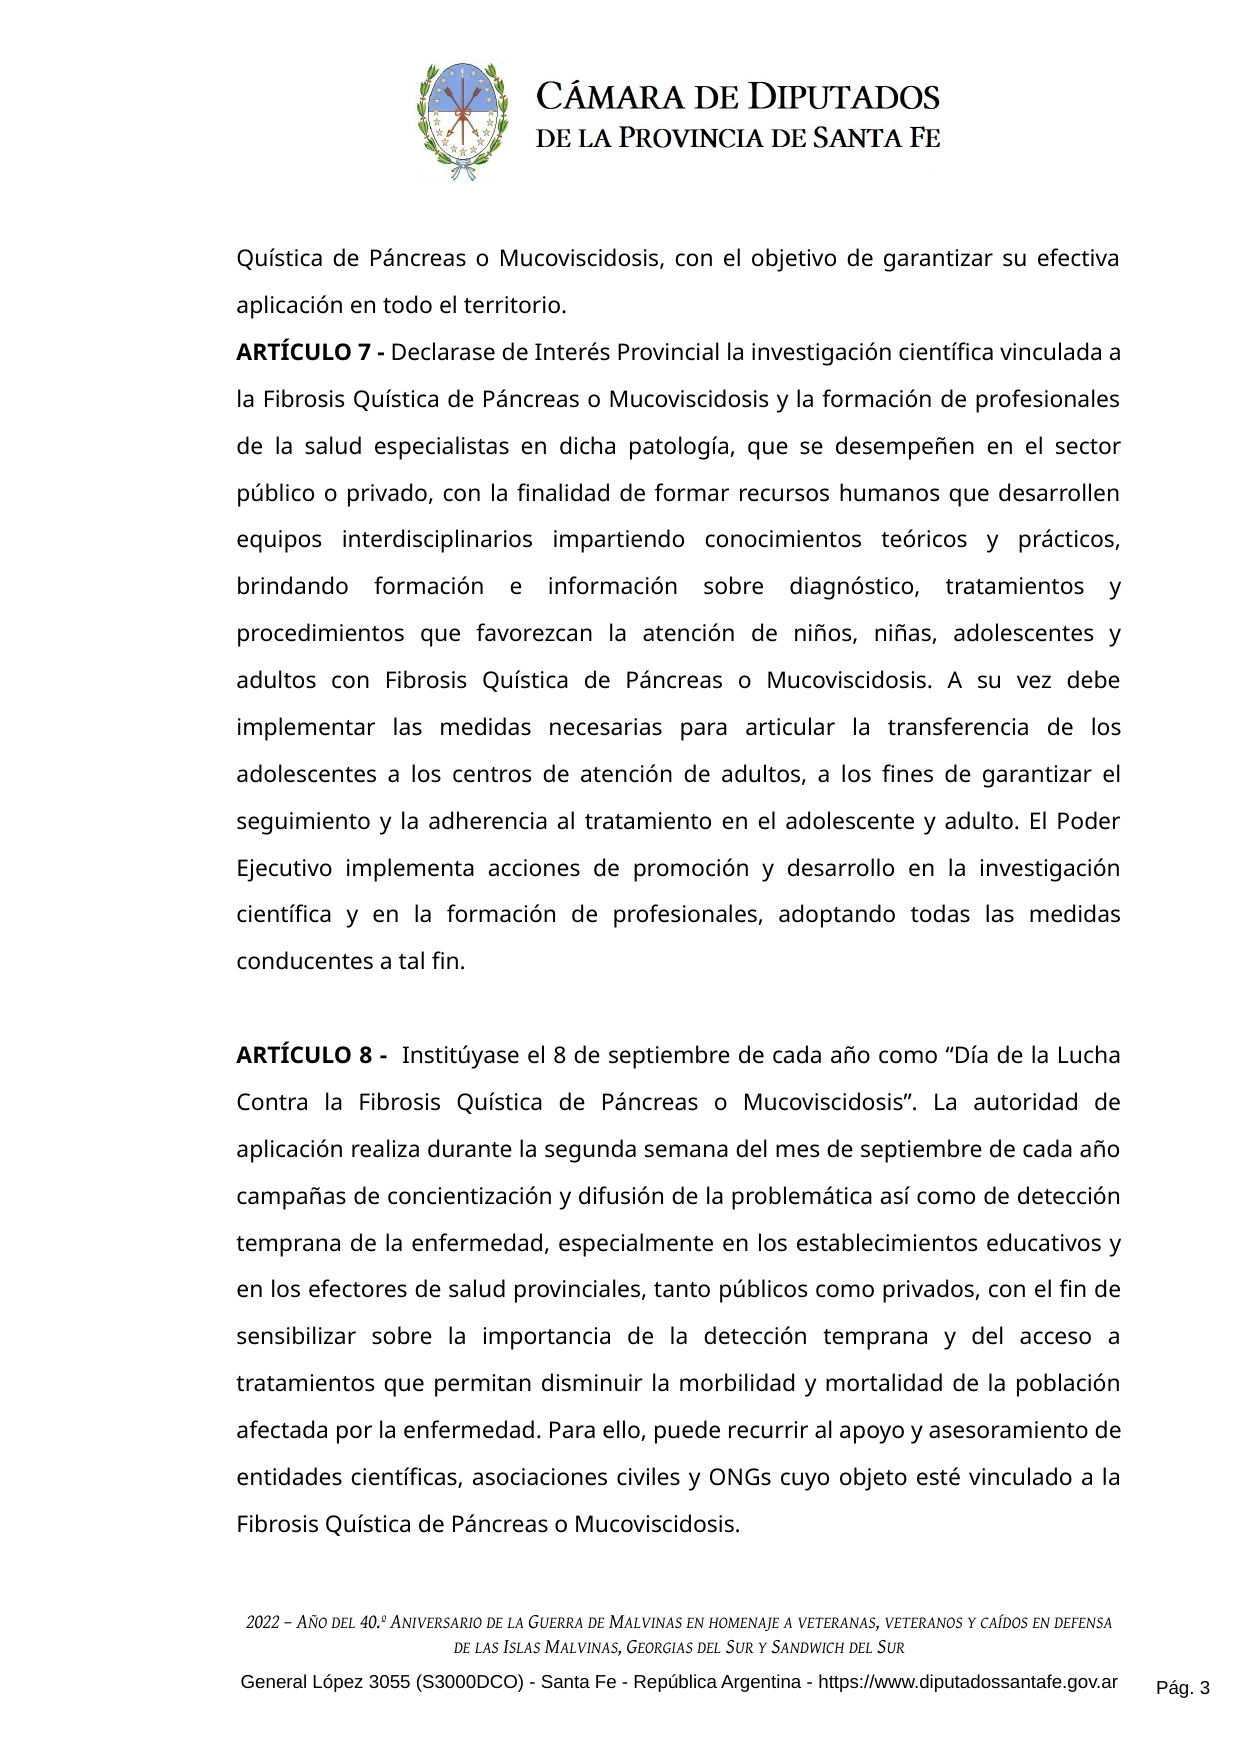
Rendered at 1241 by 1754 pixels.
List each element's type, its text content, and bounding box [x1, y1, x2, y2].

text ARTÍCULO 8 - Institúyase el 8 de septiembre de cada año como “Día de la Lucha Contra la Fibrosis Quística de Páncreas o Mucoviscidosis”. La autoridad de aplicación realiza durante la segunda semana del mes de septiembre de cada año campañas de concientización y difusión de la problemática así como de detección temprana de la enfermedad, especialmente en los establecimientos educativos y en los efectores de salud provinciales, tanto públicos como privados, con el fin de sensibilizar sobre la importancia de la detección temprana y del acceso a tratamientos que permitan disminuir la morbilidad y mortalidad de la población afectada por la enfermedad. Para ello, puede recurrir al apoyo y asesoramiento de entidades científicas, asociaciones civiles y ONGs cuyo objeto esté vinculado a la Fibrosis Quística de Páncreas o Mucoviscidosis. [236, 1039, 1122, 1539]
text Quística de Páncreas o Mucoviscidosis, con el objetivo de garantizar su efectiva aplicación en todo el territorio. [236, 242, 1122, 320]
picture [413, 59, 945, 183]
text ARTÍCULO 7 - Declarase de Interés Provincial la investigación científica vinculada a la Fibrosis Quística de Páncreas o Mucoviscidosis y la formación de profesionales de la salud especialistas en dicha patología, que se desempeñen en el sector público o privado, con la finalidad de formar recursos humanos que desarrollen equipos interdisciplinarios impartiendo conocimientos teóricos y prácticos, brindando formación e información sobre diagnóstico, tratamientos y procedimientos que favorezcan la atención de niños, niñas, adolescentes y adultos con Fibrosis Quística de Páncreas o Mucoviscidosis. A su vez debe implementar las medidas necesarias para articular la transferencia de los adolescentes a los centros de atención de adultos, a los fines de garantizar el seguimiento y la adherencia al tratamiento en el adolescente y adulto. El Poder Ejecutivo implementa acciones de promoción y desarrollo en la investigación científica y en la formación de profesionales, adoptando todas las medidas conducentes a tal fin. [236, 336, 1122, 977]
